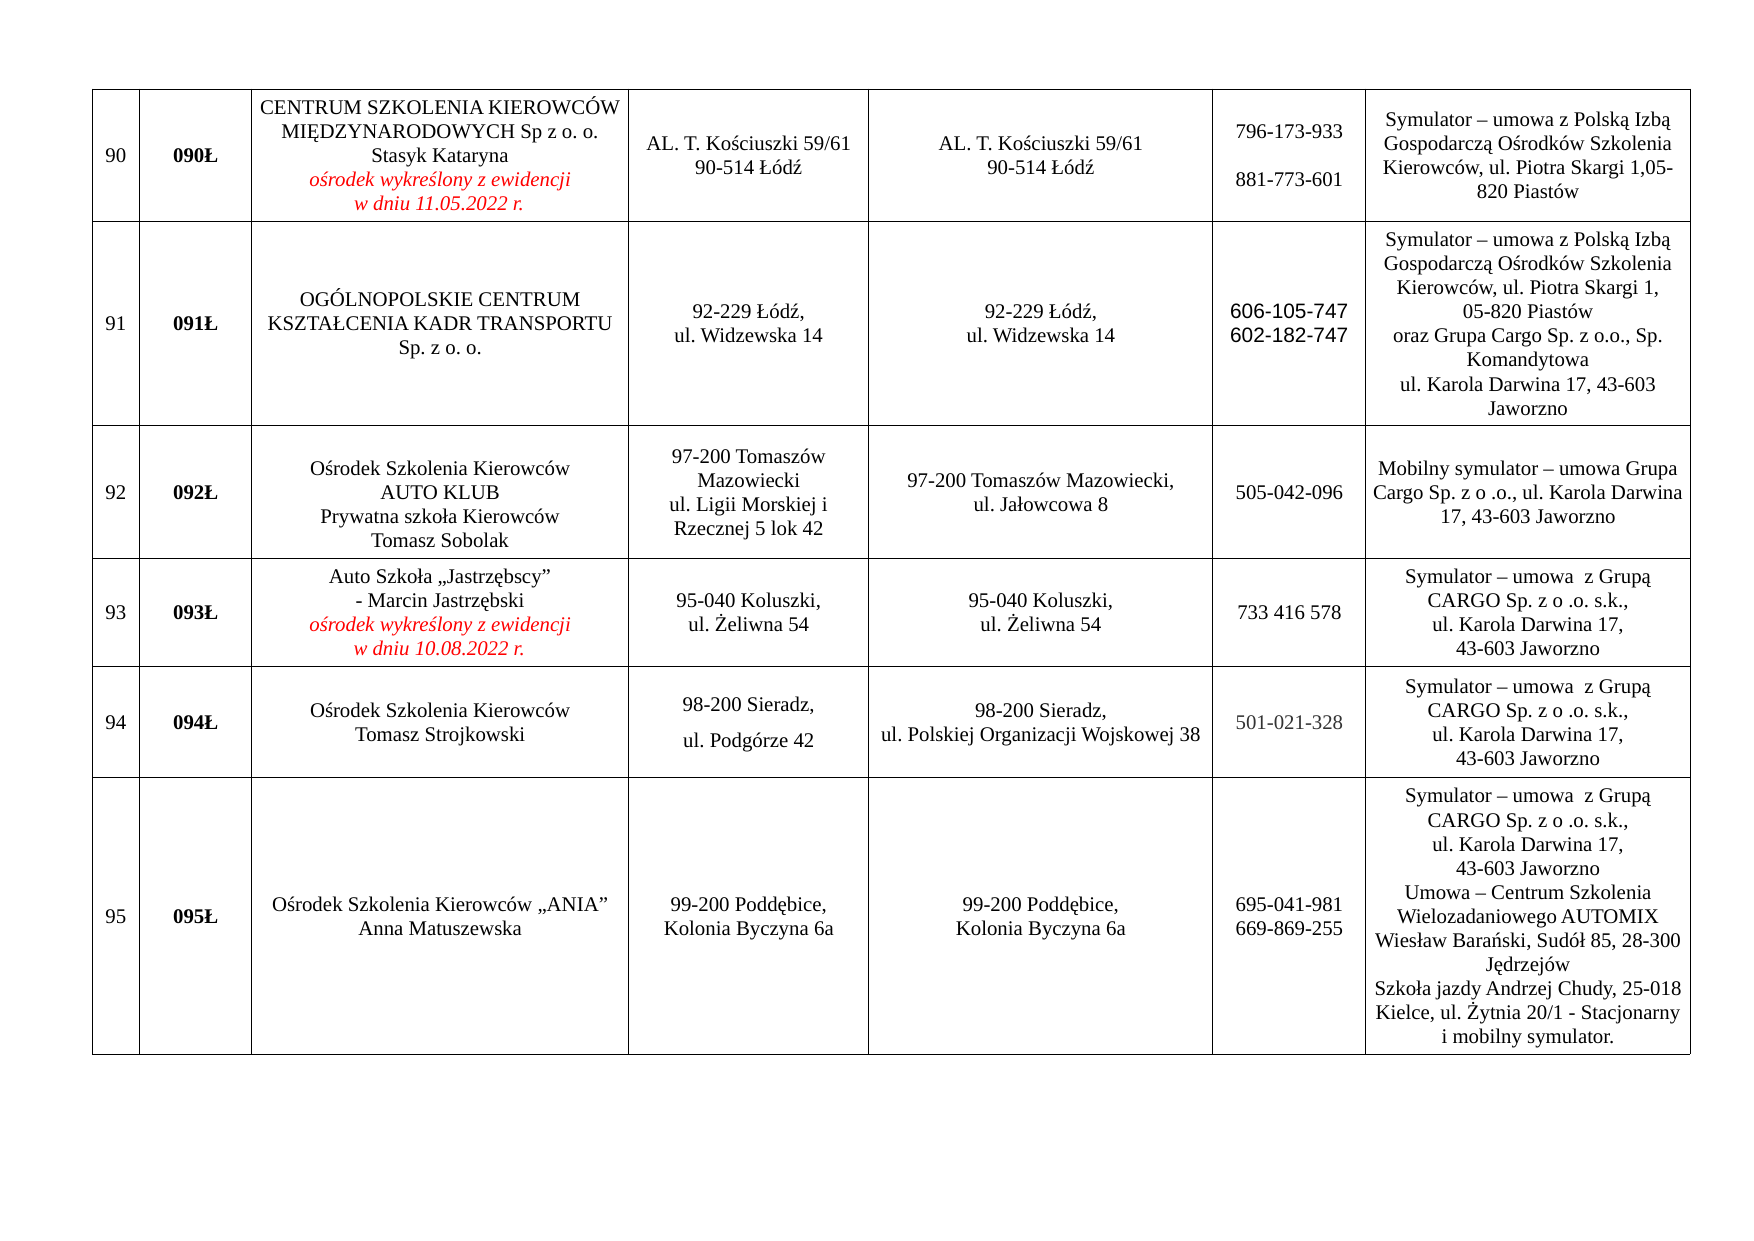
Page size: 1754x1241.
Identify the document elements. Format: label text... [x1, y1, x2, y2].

table_cell 93 [93, 559, 139, 666]
table_cell 093Ł [140, 559, 251, 666]
table_cell 091Ł [140, 222, 251, 425]
table_cell CENTRUM SZKOLENIA KIEROWCÓW MIĘDZYNARODOWYCH Sp z o. o. Stasyk Kataryna ośrodek wykreślony z ewidencji w dniu 11.05.2022 r. [252, 90, 628, 221]
table_cell Symulator – umowa z Grupą CARGO Sp. z o .o. s.k., ul. Karola Darwina 17, 43-603 Jaworzno [1366, 667, 1690, 777]
table_cell 505-042-096 [1213, 426, 1365, 558]
table_cell 99-200 Poddębice, Kolonia Byczyna 6a [629, 778, 868, 1054]
table_cell Symulator – umowa z Grupą CARGO Sp. z o .o. s.k., ul. Karola Darwina 17, 43-603 Jaworzno [1366, 559, 1690, 666]
table_cell 92-229 Łódź, ul. Widzewska 14 [869, 222, 1212, 425]
table_cell Ośrodek Szkolenia Kierowców Tomasz Strojkowski [252, 667, 628, 777]
table_cell 94 [93, 667, 139, 777]
table_cell Ośrodek Szkolenia Kierowców „ANIA” Anna Matuszewska [252, 778, 628, 1054]
table_cell 090Ł [140, 90, 251, 221]
table_cell 733 416 578 [1213, 559, 1365, 666]
table_cell 98-200 Sieradz, ul. Podgórze 42 [629, 667, 868, 777]
table_cell 606-105-747 602-182-747 [1213, 222, 1365, 425]
table_cell AL. T. Kościuszki 59/61 90-514 Łódź [629, 90, 868, 221]
table_cell 094Ł [140, 667, 251, 777]
table_cell 91 [93, 222, 139, 425]
table_cell OGÓLNOPOLSKIE CENTRUM KSZTAŁCENIA KADR TRANSPORTU Sp. z o. o. [252, 222, 628, 425]
table_cell Symulator – umowa z Grupą CARGO Sp. z o .o. s.k., ul. Karola Darwina 17, 43-603 Jaworzno Umowa – Centrum Szkolenia Wielozadaniowego AUTOMIX Wiesław Barański, Sudół 85, 28-300 Jędrzejów Szkoła jazdy Andrzej Chudy, 25-018 Kielce, ul. Żytnia 20/1 - Stacjonarny i mobilny symulator. [1366, 778, 1690, 1054]
table_cell 99-200 Poddębice, Kolonia Byczyna 6a [869, 778, 1212, 1054]
table_cell Symulator – umowa z Polską Izbą Gospodarczą Ośrodków Szkolenia Kierowców, ul. Piotra Skargi 1, 05-820 Piastów oraz Grupa Cargo Sp. z o.o., Sp. Komandytowa ul. Karola Darwina 17, 43-603 Jaworzno [1366, 222, 1690, 425]
table_cell Mobilny symulator – umowa Grupa Cargo Sp. z o .o., ul. Karola Darwina 17, 43-603 Jaworzno [1366, 426, 1690, 558]
table_cell 92-229 Łódź, ul. Widzewska 14 [629, 222, 868, 425]
table_cell Symulator – umowa z Polską Izbą Gospodarczą Ośrodków Szkolenia Kierowców, ul. Piotra Skargi 1,05-820 Piastów [1366, 90, 1690, 221]
table_cell Ośrodek Szkolenia Kierowców AUTO KLUB Prywatna szkoła Kierowców Tomasz Sobolak [252, 426, 628, 558]
table_cell 796-173-933 881-773-601 [1213, 90, 1365, 221]
table_cell 695-041-981 669-869-255 [1213, 778, 1365, 1054]
table_cell 092Ł [140, 426, 251, 558]
table_cell 95-040 Koluszki, ul. Żeliwna 54 [629, 559, 868, 666]
table_cell 92 [93, 426, 139, 558]
table_cell 501-021-328 [1213, 667, 1365, 777]
table_cell 095Ł [140, 778, 251, 1054]
table_cell 90 [93, 90, 139, 221]
table_cell 97-200 Tomaszów Mazowiecki ul. Ligii Morskiej i Rzecznej 5 lok 42 [629, 426, 868, 558]
table_cell Auto Szkoła „Jastrzębscy” - Marcin Jastrzębski ośrodek wykreślony z ewidencji w dniu 10.08.2022 r. [252, 559, 628, 666]
table_cell AL. T. Kościuszki 59/61 90-514 Łódź [869, 90, 1212, 221]
table_cell 97-200 Tomaszów Mazowiecki, ul. Jałowcowa 8 [869, 426, 1212, 558]
table_cell 95 [93, 778, 139, 1054]
table_cell 95-040 Koluszki, ul. Żeliwna 54 [869, 559, 1212, 666]
table_cell 98-200 Sieradz, ul. Polskiej Organizacji Wojskowej 38 [869, 667, 1212, 777]
